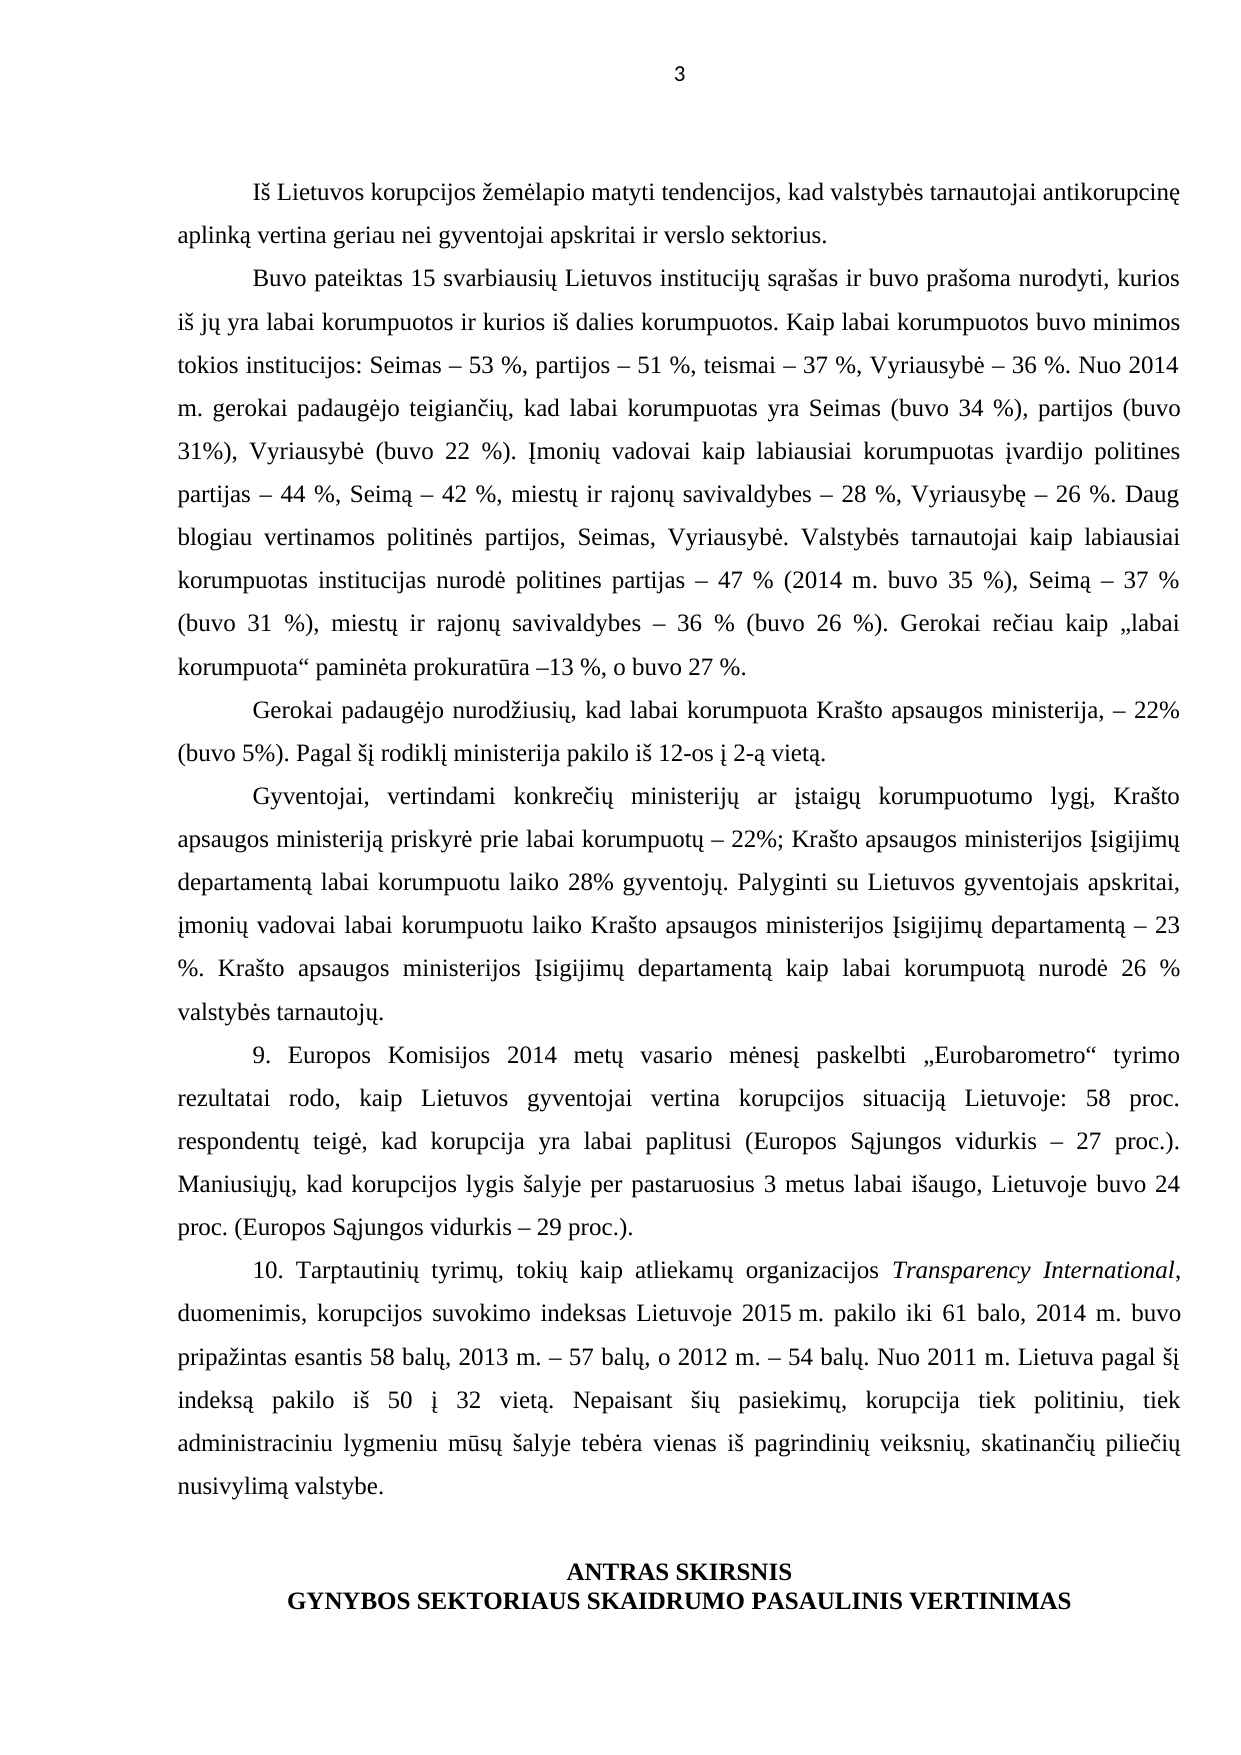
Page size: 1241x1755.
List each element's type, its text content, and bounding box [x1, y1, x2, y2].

text Gerokai padaugėjo nurodžiusių, kad labai korumpuota Krašto apsaugos ministerija, – 22% (buvo 5%). Pagal šį rodiklį ministerija pakilo iš 12-os į 2-ą vietą. [177, 695, 1181, 767]
text 9. Europos Komisijos 2014 metų vasario mėnesį paskelbti „Eurobarometro“ tyrimo rezultatai rodo, kaip Lietuvos gyventojai vertina korupcijos situaciją Lietuvoje: 58 proc. respondentų teigė, kad korupcija yra labai paplitusi (Europos Sąjungos vidurkis – 27 proc.). Maniusiųjų, kad korupcijos lygis šalyje per pastaruosius 3 metus labai išaugo, Lietuvoje buvo 24 proc. (Europos Sąjungos vidurkis – 29 proc.). [177, 1040, 1181, 1241]
text ANTRAS SKIRSNIS [177, 1557, 1181, 1586]
text Gyventojai, vertindami konkrečių ministerijų ar įstaigų korumpuotumo lygį, Krašto apsaugos ministeriją priskyrė prie labai korumpuotų – 22%; Krašto apsaugos ministerijos Įsigijimų departamentą labai korumpuotu laiko 28% gyventojų. Palyginti su Lietuvos gyventojais apskritai, įmonių vadovai labai korumpuotu laiko Krašto apsaugos ministerijos Įsigijimų departamentą – 23 %. Krašto apsaugos ministerijos Įsigijimų departamentą kaip labai korumpuotą nurodė 26 % valstybės tarnautojų. [177, 781, 1181, 1025]
text Buvo pateiktas 15 svarbiausių Lietuvos institucijų sąrašas ir buvo prašoma nurodyti, kurios iš jų yra labai korumpuotos ir kurios iš dalies korumpuotos. Kaip labai korumpuotos buvo minimos tokios institucijos: Seimas – 53 %, partijos – 51 %, teismai – 37 %, Vyriausybė – 36 %. Nuo 2014 m. gerokai padaugėjo teigiančių, kad labai korumpuotas yra Seimas (buvo 34 %), partijos (buvo 31%), Vyriausybė (buvo 22 %). Įmonių vadovai kaip labiausiai korumpuotas įvardijo politines partijas – 44 %, Seimą – 42 %, miestų ir rajonų savivaldybes – 28 %, Vyriausybę – 26 %. Daug blogiau vertinamos politinės partijos, Seimas, Vyriausybė. Valstybės tarnautojai kaip labiausiai korumpuotas institucijas nurodė politines partijas – 47 % (2014 m. buvo 35 %), Seimą – 37 % (buvo 31 %), miestų ir rajonų savivaldybes – 36 % (buvo 26 %). Gerokai rečiau kaip „labai korumpuota“ paminėta prokuratūra –13 %, o buvo 27 %. [177, 263, 1181, 680]
text Iš Lietuvos korupcijos žemėlapio matyti tendencijos, kad valstybės tarnautojai antikorupcinę aplinką vertina geriau nei gyventojai apskritai ir verslo sektorius. [177, 177, 1181, 249]
text GYNYBOS SEKTORIAUS SKAIDRUMO PASAULINIS VERTINIMAS [177, 1586, 1181, 1615]
text 10. Tarptautinių tyrimų, tokių kaip atliekamų organizacijos Transparency International, duomenimis, korupcijos suvokimo indeksas Lietuvoje 2015 m. pakilo iki 61 balo, 2014 m. buvo pripažintas esantis 58 balų, 2013 m. – 57 balų, o 2012 m. – 54 balų. Nuo 2011 m. Lietuva pagal šį indeksą pakilo iš 50 į 32 vietą. Nepaisant šių pasiekimų, korupcija tiek politiniu, tiek administraciniu lygmeniu mūsų šalyje tebėra vienas iš pagrindinių veiksnių, skatinančių piliečių nusivylimą valstybe. [177, 1255, 1181, 1500]
